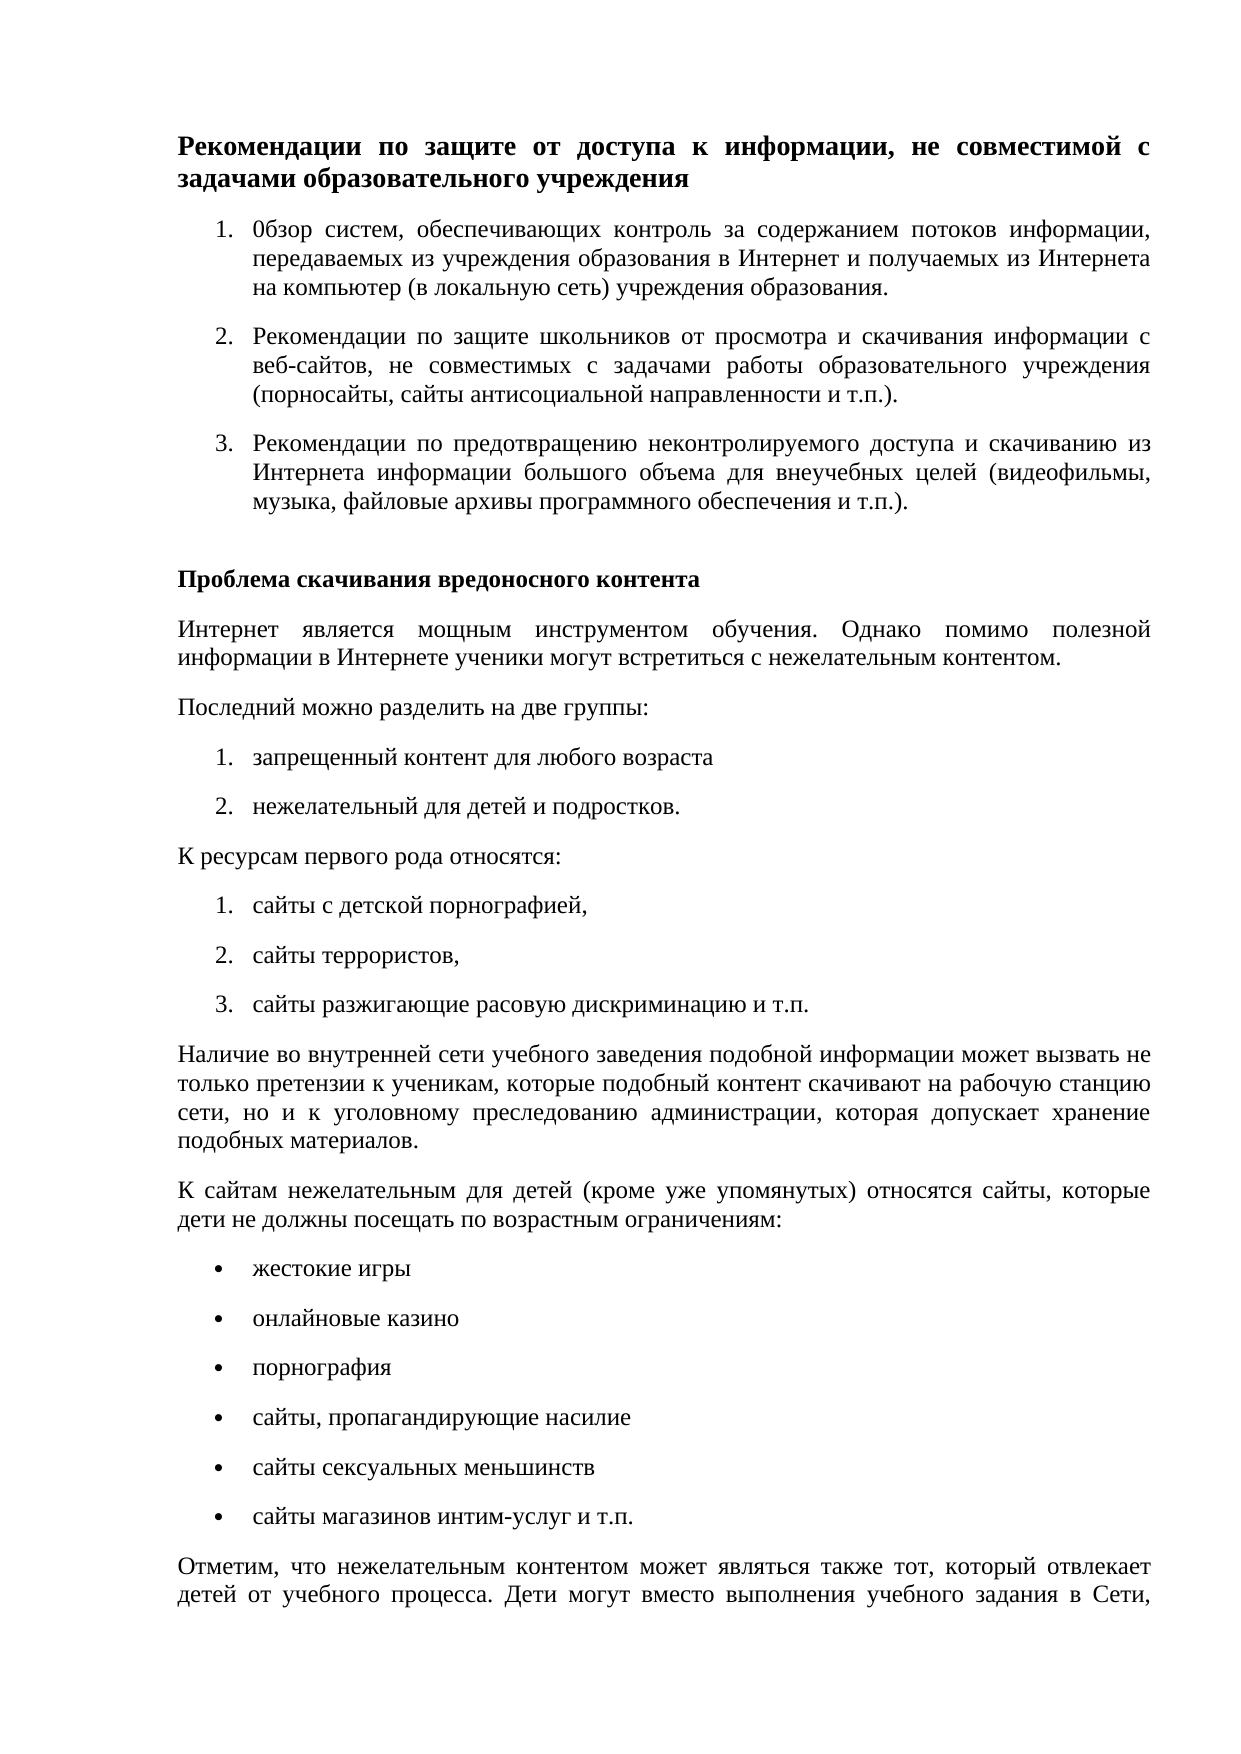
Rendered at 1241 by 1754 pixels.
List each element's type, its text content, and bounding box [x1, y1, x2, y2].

list сайты, пропагандирующие насилие [215, 1402, 1152, 1431]
list сайты сексуальных меньшинств [215, 1452, 1152, 1480]
list сайты террористов, [215, 940, 1152, 969]
text К ресурсам первого рода относятся: [177, 841, 1152, 869]
text Последний можно разделить на две группы: [177, 692, 1152, 721]
list жестокие игры [215, 1253, 1152, 1282]
list сайты разжигающие расовую дискриминацию и т.п. [215, 989, 1152, 1018]
list сайты магазинов интим-услуг и т.п. [215, 1501, 1152, 1530]
list сайты с детской порнографией, [215, 890, 1152, 919]
subtitle Проблема скачивания вредоносного контента [177, 564, 1152, 593]
text Наличие во внутренней сети учебного заведения подобной информации может вызвать не только претензии к ученикам, которые подобный контент скачивают на рабочую станцию сети, но и к уголовному преследованию администрации, которая допускает хранение подобных материалов. [177, 1039, 1152, 1154]
text Интернет является мощным инструментом обучения. Однако помимо полезной информации в Интернете ученики могут встретиться с нежелательным контентом. [177, 614, 1152, 671]
list 0бзор систем, обеспечивающих контроль за содержанием потоков информации, передаваемых из учреждения образования в Интернет и получаемых из Интернета на компьютер (в локальную сеть) учреждения образования. [215, 214, 1152, 300]
text К сайтам нежелательным для детей (кроме уже упомянутых) относятся сайты, которые дети не должны посещать по возрастным ограничениям: [177, 1175, 1152, 1232]
list онлайновые казино [215, 1303, 1152, 1332]
list Рекомендации по защите школьников от просмотра и скачивания информации с веб-сайтов, не совместимых с задачами работы образовательного учреждения (порносайты, сайты антисоциальной направленности и т.п.). [215, 321, 1152, 407]
list порнография [215, 1352, 1152, 1381]
list запрещенный контент для любого возраста [215, 742, 1152, 770]
list нежелательный для детей и подростков. [215, 791, 1152, 820]
text Отметим, что нежелательным контентом может являться также тот, который отвлекает детей от учебного процесса. Дети могут вместо выполнения учебного задания в Сети, [177, 1551, 1152, 1608]
subtitle Рекомендации по защите от доступа к информации, не совместимой с задачами образовательного учреждения [177, 128, 1152, 193]
list Рекомендации по предотвращению неконтролируемого доступа и скачиванию из Интернета информации большого объема для внеучебных целей (видеофильмы, музыка, файловые архивы программного обеспечения и т.п.). [215, 428, 1152, 514]
